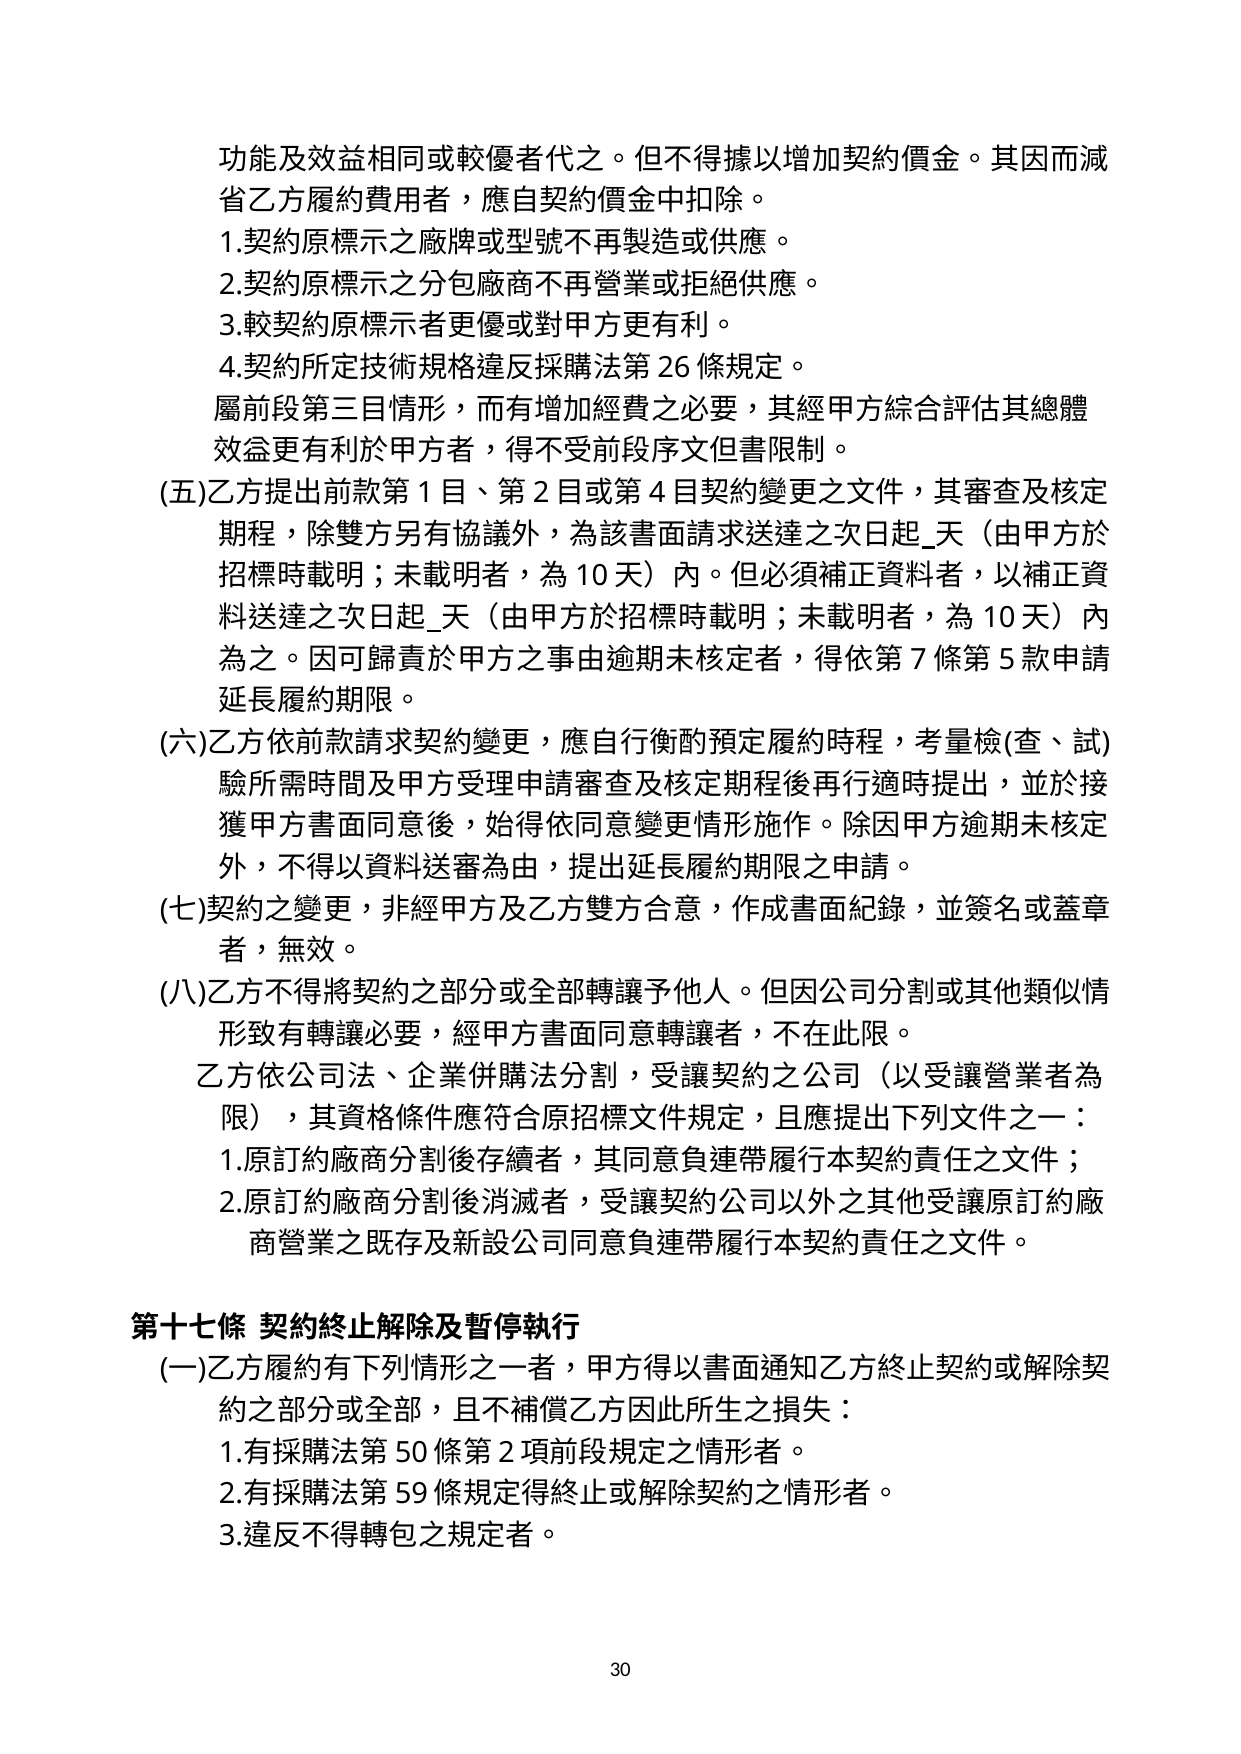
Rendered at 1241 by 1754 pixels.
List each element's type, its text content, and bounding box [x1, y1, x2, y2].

text 乙方依公司法、企業併購法分割，受讓契約之公司（以受讓營業者為限），其資格條件應符合原招標文件規定，且應提出下列文件之一： [159, 1052, 1104, 1137]
text 1.原訂約廠商分割後存續者，其同意負連帶履行本契約責任之文件； [218, 1137, 1104, 1179]
text 1.契約原標示之廠牌或型號不再製造或供應。 [218, 219, 1104, 261]
text 1.有採購法第50條第2項前段規定之情形者。 [218, 1429, 1104, 1470]
text (八)乙方不得將契約之部分或全部轉讓予他人。但因公司分割或其他類似情形致有轉讓必要，經甲方書面同意轉讓者，不在此限。 [159, 969, 1110, 1052]
text (五)乙方提出前款第1目、第2目或第4目契約變更之文件，其審查及核定期程，除雙方另有協議外，為該書面請求送達之次日起 天（由甲方於招標時載明；未載明者，為10天）內。但必須補正資料者，以補正資料送達之次日起 天（由甲方於招標時載明；未載明者，為10天）內為之。因可歸責於甲方之事由逾期未核定者，得依第7條第5款申請延長履約期限。 [159, 469, 1110, 719]
text 3.違反不得轉包之規定者。 [218, 1512, 1104, 1554]
text 2.有採購法第59條規定得終止或解除契約之情形者。 [218, 1470, 1104, 1512]
text (七)契約之變更，非經甲方及乙方雙方合意，作成書面紀錄，並簽名或蓋章者，無效。 [159, 886, 1110, 969]
text 4.契約所定技術規格違反採購法第26條規定。 [218, 344, 1104, 386]
text 3.較契約原標示者更優或對甲方更有利。 [218, 302, 1104, 344]
text (一)乙方履約有下列情形之一者，甲方得以書面通知乙方終止契約或解除契約之部分或全部，且不補償乙方因此所生之損失： [159, 1345, 1110, 1429]
text (六)乙方依前款請求契約變更，應自行衡酌預定履約時程，考量檢(查、試)驗所需時間及甲方受理申請審查及核定期程後再行適時提出，並於接獲甲方書面同意後，始得依同意變更情形施作。除因甲方逾期未核定外，不得以資料送審為由，提出延長履約期限之申請。 [159, 719, 1110, 886]
text 第十七條 契約終止解除及暫停執行 [130, 1304, 1110, 1345]
text 2.原訂約廠商分割後消滅者，受讓契約公司以外之其他受讓原訂約廠商營業之既存及新設公司同意負連帶履行本契約責任之文件。 [218, 1179, 1104, 1262]
text 功能及效益相同或較優者代之。但不得據以增加契約價金。其因而減省乙方履約費用者，應自契約價金中扣除。 [159, 136, 1110, 219]
text 2.契約原標示之分包廠商不再營業或拒絕供應。 [218, 261, 1104, 302]
text 效益更有利於甲方者，得不受前段序文但書限制。 [155, 427, 1104, 469]
text 屬前段第三目情形，而有增加經費之必要，其經甲方綜合評估其總體 [155, 386, 1104, 427]
